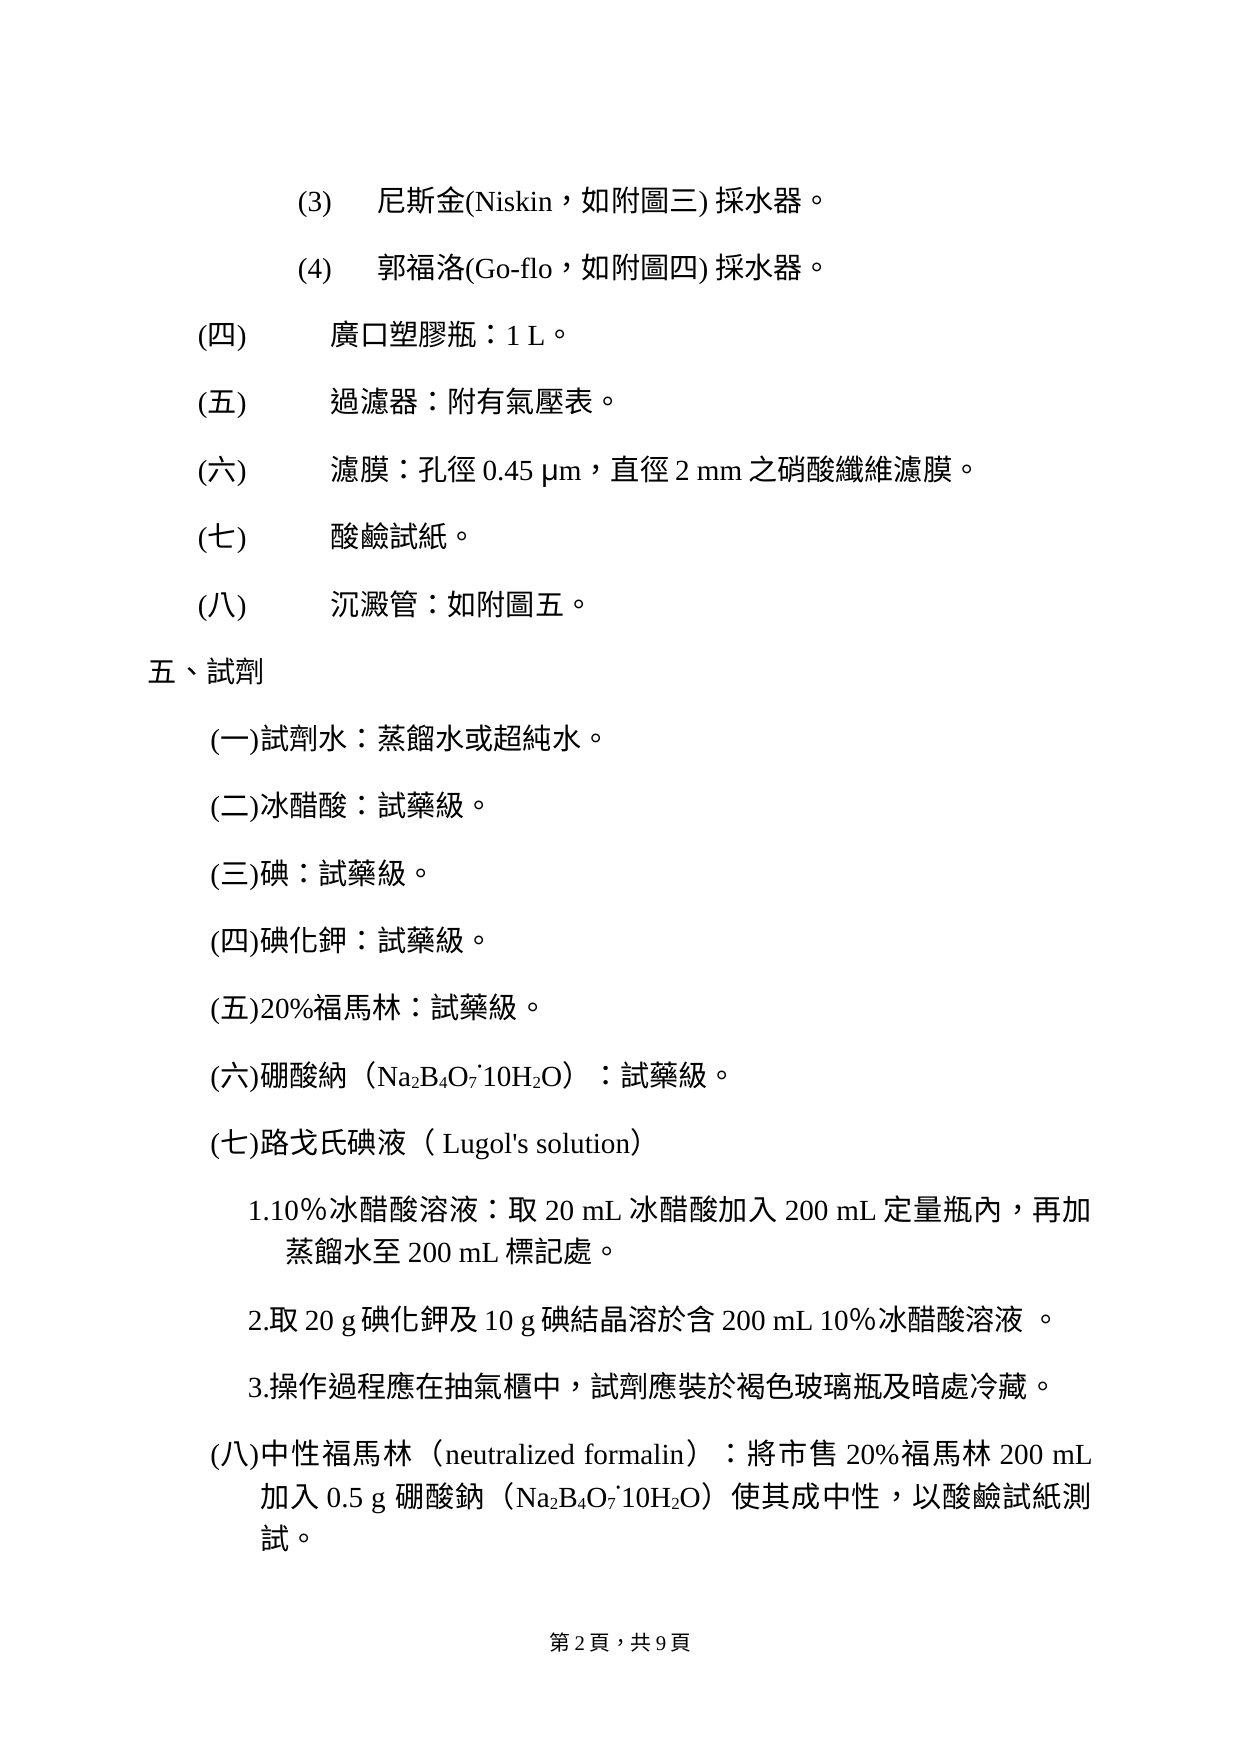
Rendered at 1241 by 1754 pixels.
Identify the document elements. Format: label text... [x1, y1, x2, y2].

list 冰醋酸：試藥級。 [210, 783, 1092, 825]
list 試劑 [148, 648, 1092, 691]
list 酸鹼試紙。 [198, 514, 1092, 556]
list 濾膜：孔徑0.45 μm，直徑2 mm之硝酸纖維濾膜。 [198, 446, 1092, 489]
text 3.操作過程應在抽氣櫃中，試劑應裝於褐色玻璃瓶及暗處冷藏。 [248, 1364, 1092, 1406]
list 硼酸納（Na2B4O7˙10H2O）：試藥級。 [210, 1052, 1092, 1094]
list 碘化鉀：試藥級。 [210, 917, 1092, 960]
text 1.10％冰醋酸溶液：取20 mL冰醋酸加入200 mL定量瓶內，再加蒸餾水至200 mL標記處。 [248, 1187, 1092, 1271]
list 郭福洛(Go-flo，如附圖四) 採水器。 [298, 244, 1092, 287]
list 尼斯金(Niskin，如附圖三) 採水器。 [298, 177, 1092, 219]
list 沉澱管：如附圖五。 [198, 581, 1092, 623]
text 2.取20 g碘化鉀及10 g碘結晶溶於含200 mL 10％冰醋酸溶液 。 [248, 1296, 1092, 1339]
list 路戈氏碘液（ Lugol's solution） [210, 1119, 1092, 1162]
list 碘：試藥級。 [210, 850, 1092, 892]
list 廣口塑膠瓶：1 L。 [198, 312, 1092, 354]
list 過濾器：附有氣壓表。 [198, 379, 1092, 421]
list 中性福馬林（neutralized formalin）：將市售20%福馬林200 mL加入0.5 g 硼酸鈉（Na2B4O7˙10H2O）使其成中性，以酸鹼試紙測試。 [210, 1431, 1092, 1558]
list 試劑水：蒸餾水或超純水。 [210, 716, 1092, 758]
list 20%福馬林：試藥級。 [210, 985, 1092, 1027]
